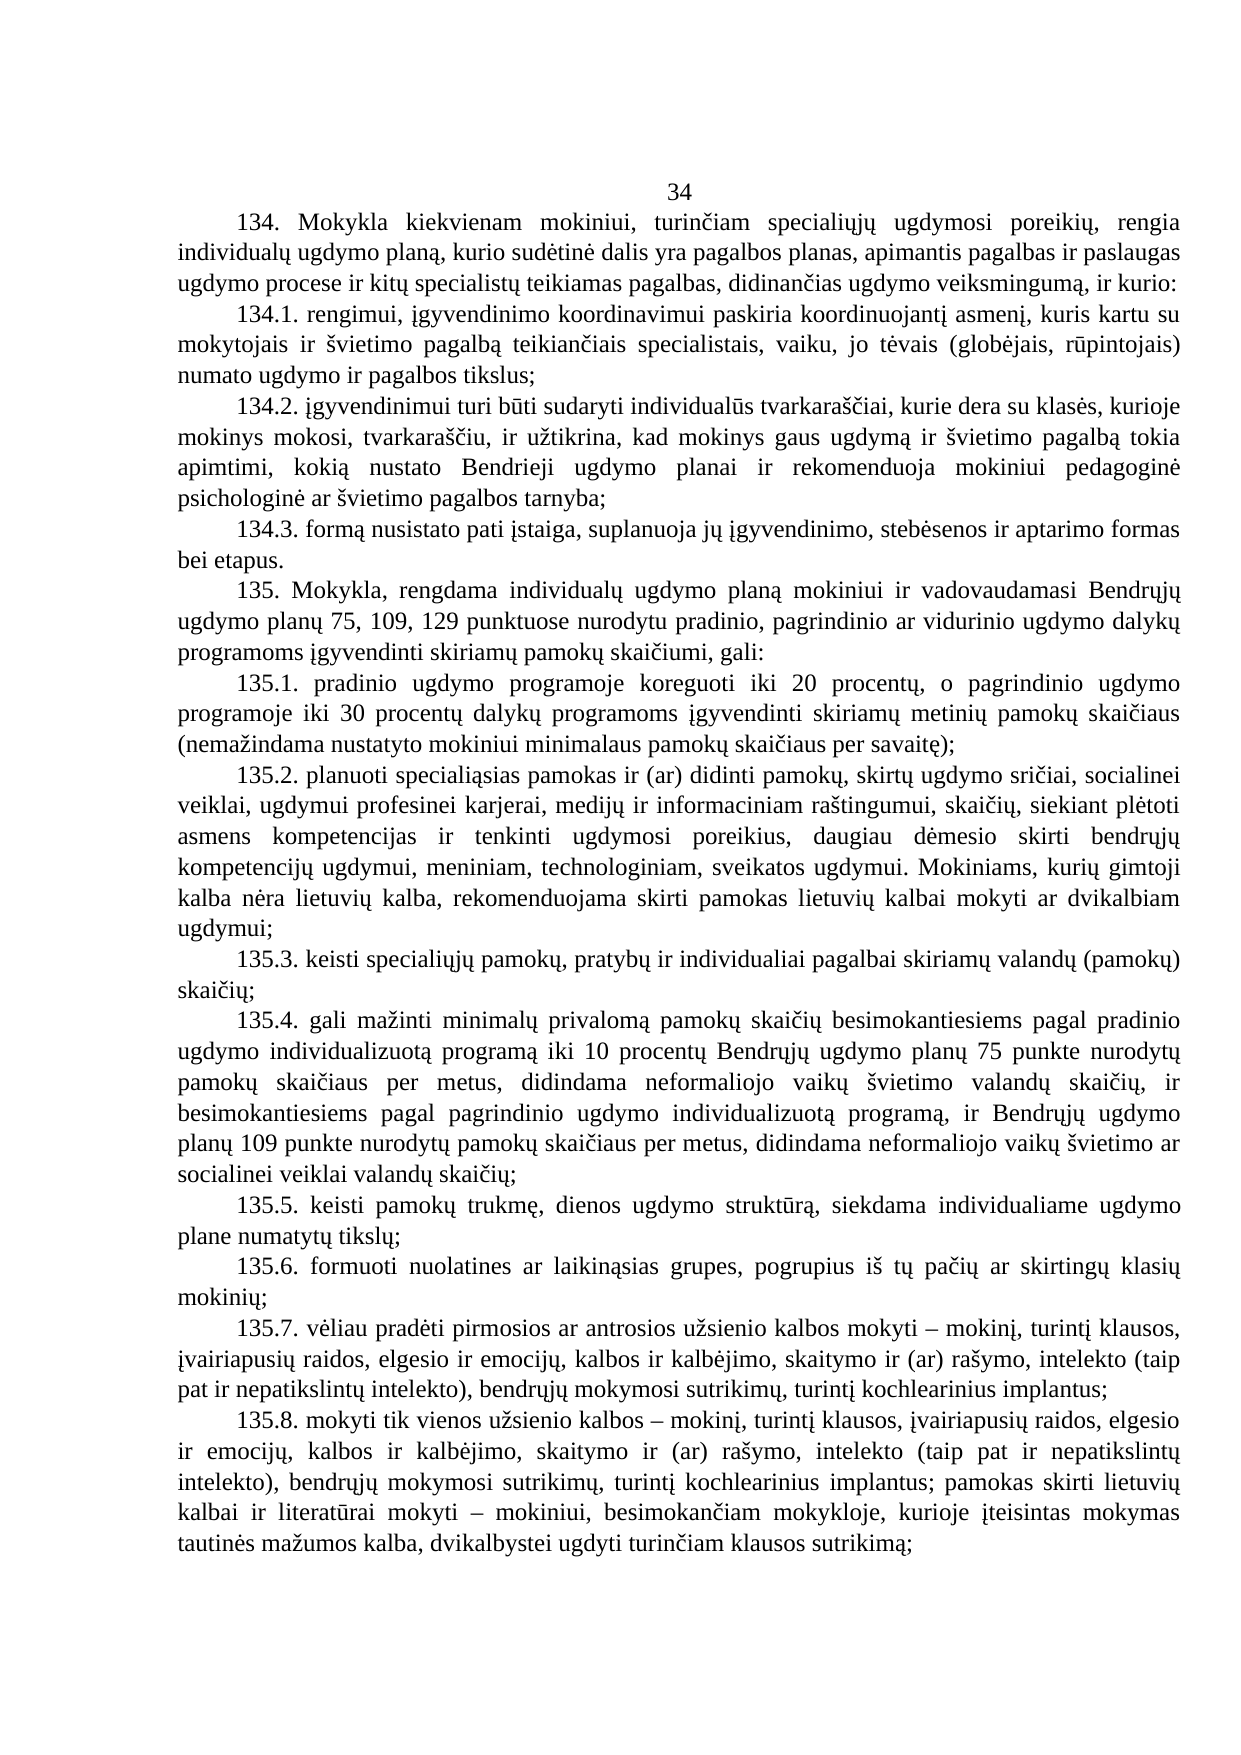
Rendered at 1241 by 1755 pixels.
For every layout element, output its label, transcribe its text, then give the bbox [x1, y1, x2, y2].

text 134. Mokykla kiekvienam mokiniui, turinčiam specialiųjų ugdymosi poreikių, rengia individualų ugdymo planą, kurio sudėtinė dalis yra pagalbos planas, apimantis pagalbas ir paslaugas ugdymo procese ir kitų specialistų teikiamas pagalbas, didinančias ugdymo veiksmingumą, ir kurio: [177, 207, 1181, 297]
text 135.8. mokyti tik vienos užsienio kalbos – mokinį, turintį klausos, įvairiapusių raidos, elgesio ir emocijų, kalbos ir kalbėjimo, skaitymo ir (ar) rašymo, intelekto (taip pat ir nepatikslintų intelekto), bendrųjų mokymosi sutrikimų, turintį kochlearinius implantus; pamokas skirti lietuvių kalbai ir literatūrai mokyti – mokiniui, besimokančiam mokykloje, kurioje įteisintas mokymas tautinės mažumos kalba, dvikalbystei ugdyti turinčiam klausos sutrikimą; [177, 1405, 1181, 1557]
text 134.2. įgyvendinimui turi būti sudaryti individualūs tvarkaraščiai, kurie dera su klasės, kurioje mokinys mokosi, tvarkaraščiu, ir užtikrina, kad mokinys gaus ugdymą ir švietimo pagalbą tokia apimtimi, kokią nustato Bendrieji ugdymo planai ir rekomenduoja mokiniui pedagoginė psichologinė ar švietimo pagalbos tarnyba; [177, 391, 1181, 512]
text 135.6. formuoti nuolatines ar laikinąsias grupes, pogrupius iš tų pačių ar skirtingų klasių mokinių; [177, 1251, 1181, 1311]
text 135.2. planuoti specialiąsias pamokas ir (ar) didinti pamokų, skirtų ugdymo sričiai, socialinei veiklai, ugdymui profesinei karjerai, medijų ir informaciniam raštingumui, skaičių, siekiant plėtoti asmens kompetencijas ir tenkinti ugdymosi poreikius, daugiau dėmesio skirti bendrųjų kompetencijų ugdymui, meniniam, technologiniam, sveikatos ugdymui. Mokiniams, kurių gimtoji kalba nėra lietuvių kalba, rekomenduojama skirti pamokas lietuvių kalbai mokyti ar dvikalbiam ugdymui; [177, 760, 1181, 942]
text 135.3. keisti specialiųjų pamokų, pratybų ir individualiai pagalbai skiriamų valandų (pamokų) skaičių; [177, 944, 1181, 1004]
text 135. Mokykla, rengdama individualų ugdymo planą mokiniui ir vadovaudamasi Bendrųjų ugdymo planų 75, 109, 129 punktuose nurodytu pradinio, pagrindinio ar vidurinio ugdymo dalykų programoms įgyvendinti skiriamų pamokų skaičiumi, gali: [177, 575, 1181, 666]
text 134.3. formą nusistato pati įstaiga, suplanuoja jų įgyvendinimo, stebėsenos ir aptarimo formas bei etapus. [177, 514, 1181, 573]
text 135.5. keisti pamokų trukmę, dienos ugdymo struktūrą, siekdama individualiame ugdymo plane numatytų tikslų; [177, 1190, 1181, 1249]
text 135.4. gali mažinti minimalų privalomą pamokų skaičių besimokantiesiems pagal pradinio ugdymo individualizuotą programą iki 10 procentų Bendrųjų ugdymo planų 75 punkte nurodytų pamokų skaičiaus per metus, didindama neformaliojo vaikų švietimo valandų skaičių, ir besimokantiesiems pagal pagrindinio ugdymo individualizuotą programą, ir Bendrųjų ugdymo planų 109 punkte nurodytų pamokų skaičiaus per metus, didindama neformaliojo vaikų švietimo ar socialinei veiklai valandų skaičių; [177, 1006, 1181, 1188]
text 135.1. pradinio ugdymo programoje koreguoti iki 20 procentų, o pagrindinio ugdymo programoje iki 30 procentų dalykų programoms įgyvendinti skiriamų metinių pamokų skaičiaus (nemažindama nustatyto mokiniui minimalaus pamokų skaičiaus per savaitę); [177, 668, 1181, 758]
text 135.7. vėliau pradėti pirmosios ar antrosios užsienio kalbos mokyti – mokinį, turintį klausos, įvairiapusių raidos, elgesio ir emocijų, kalbos ir kalbėjimo, skaitymo ir (ar) rašymo, intelekto (taip pat ir nepatikslintų intelekto), bendrųjų mokymosi sutrikimų, turintį kochlearinius implantus; [177, 1313, 1181, 1403]
text 134.1. rengimui, įgyvendinimo koordinavimui paskiria koordinuojantį asmenį, kuris kartu su mokytojais ir švietimo pagalbą teikiančiais specialistais, vaiku, jo tėvais (globėjais, rūpintojais) numato ugdymo ir pagalbos tikslus; [177, 299, 1181, 389]
